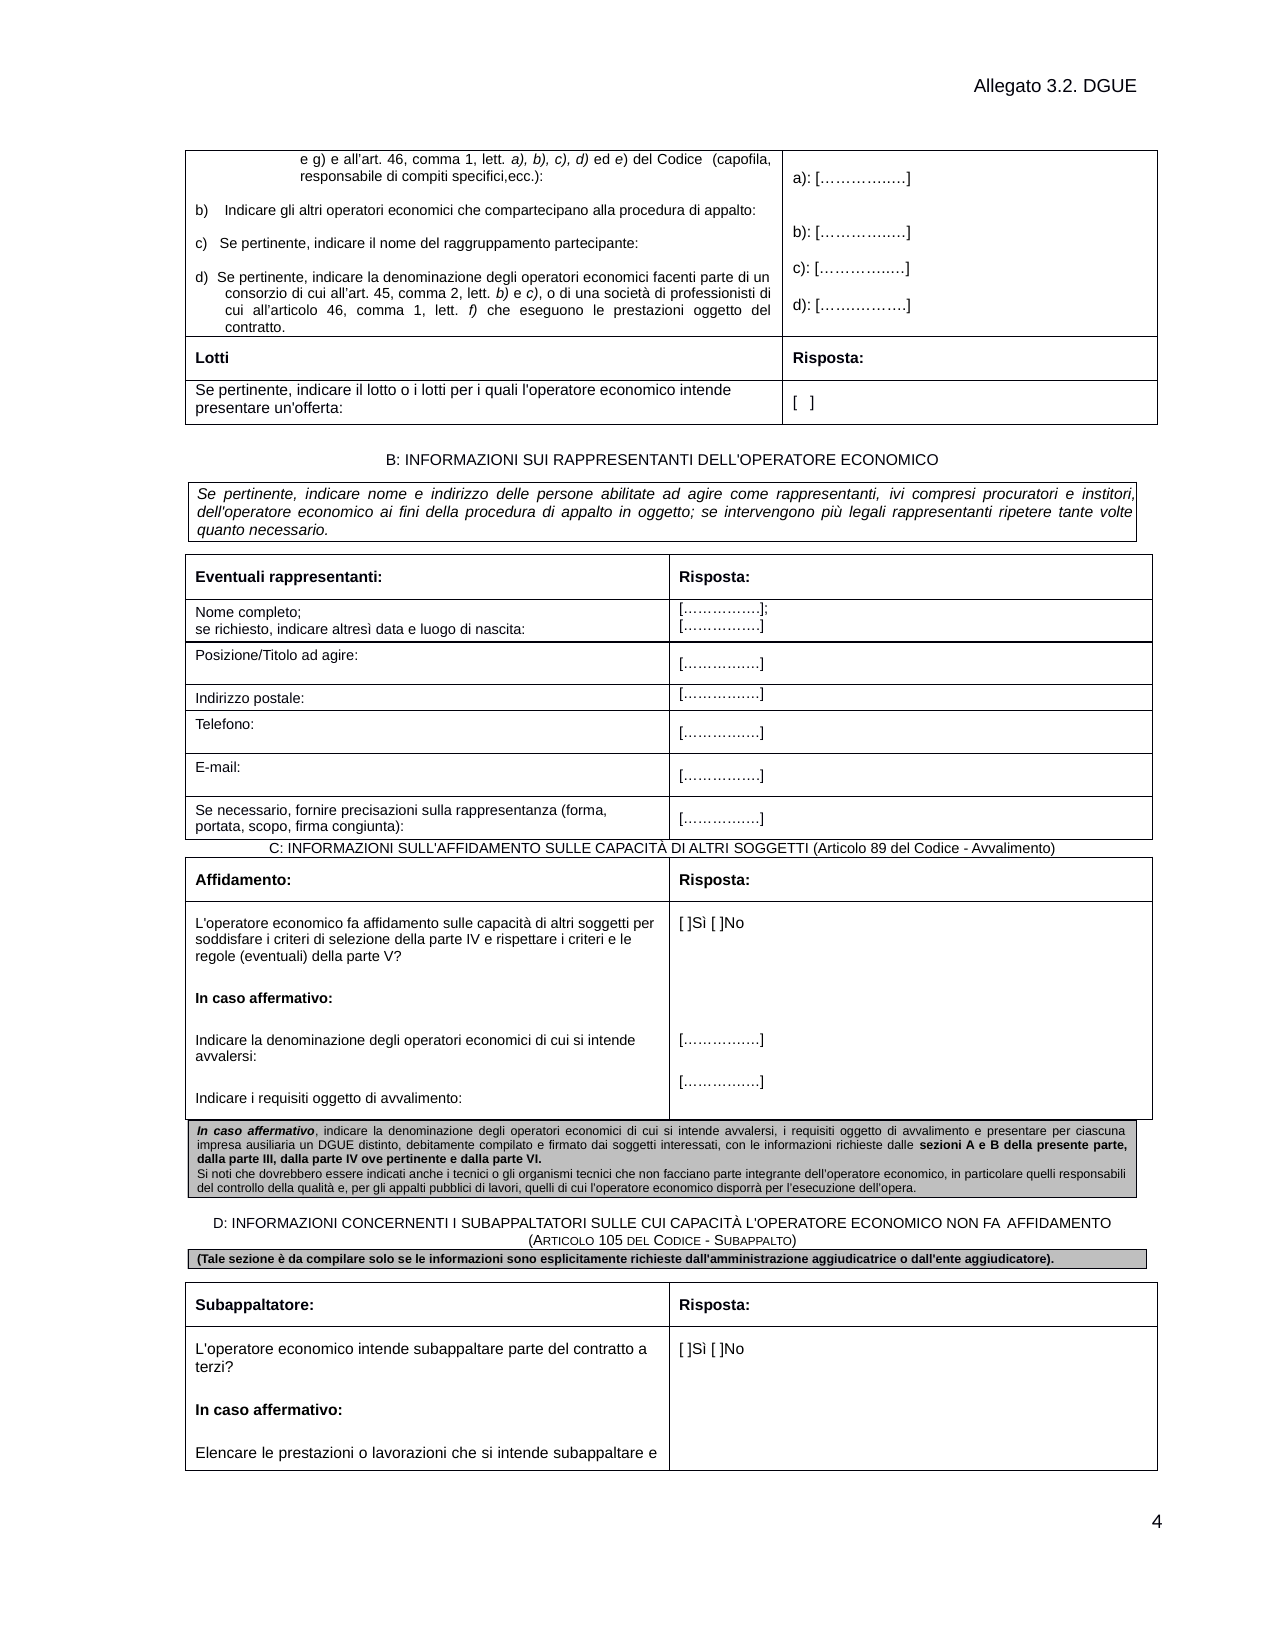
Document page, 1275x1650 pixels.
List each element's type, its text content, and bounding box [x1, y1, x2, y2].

table_cell e g) e all’art. 46, comma 1, lett. a), b), c), d) ed e) del Codice (capofila, responsabile di compiti specifici,ecc.): b) Indicare gli altri operatori economici che compartecipano alla procedura di appalto: c) Se pertinente, indicare il nome del raggruppamento partecipante: d) Se pertinente, indicare la denominazione degli operatori economici facenti parte di un consorzio di cui all’art. 45, comma 2, lett. b) e c), o di una società di professionisti di cui all’articolo 46, comma 1, lett. f) che eseguono le prestazioni oggetto del contratto. [186, 151, 782, 336]
table_cell […………….] [670, 754, 1152, 796]
text Si noti che dovrebbero essere indicati anche i tecnici o gli organismi tecnici che non facciano parte integrante dell’operatore economico, in particolare quelli responsabili del controllo della qualità e, per gli appalti pubblici di lavori, quelli di cui l’operatore economico disporrà per l’esecuzione dell’opera. [189, 1163, 1136, 1197]
table_cell [ ]Sì [ ]No [670, 1327, 1157, 1470]
table_cell L'operatore economico intende subappaltare parte del contratto a terzi? In caso affermativo: Elencare le prestazioni o lavorazioni che si intende subappaltare e [186, 1327, 669, 1470]
table_cell [………….…] [670, 643, 1152, 684]
table_cell Nome completo; se richiesto, indicare altresì data e luogo di nascita: [186, 600, 669, 641]
table_cell [………….…] [670, 711, 1152, 753]
table_cell a): […………..…] b): […………..…] c): […………..…] d): […….……….] [783, 151, 1157, 336]
table_cell Lotti [186, 337, 782, 379]
table_header Subappaltatore: [186, 1283, 669, 1326]
table_header Risposta: [670, 858, 1152, 901]
title D: Informazioni concernenti i subappaltatori sulle cui capacità l'operatore economico non fa affidamento (Articolo 105 del Codice - Subappalto) [187, 1215, 1137, 1249]
table_header Risposta: [670, 555, 1152, 598]
table_cell [ ] [783, 381, 1157, 424]
title C: Informazioni sull'affidamento SULLE Capacità di altri soggetti (Articolo 89 del Codice - Avvalimento) [187, 840, 1137, 857]
title B: Informazioni sui rappresentanti dell'operatore economico [187, 451, 1137, 469]
table_header Eventuali rappresentanti: [186, 555, 669, 598]
table_cell E-mail: [186, 754, 669, 796]
table_cell [………….…] [670, 797, 1152, 839]
table_cell Posizione/Titolo ad agire: [186, 643, 669, 684]
table_cell Indirizzo postale: [186, 685, 669, 710]
table_cell […………….]; […………….] [670, 600, 1152, 641]
text In caso affermativo, indicare la denominazione degli operatori economici di cui si intende avvalersi, i requisiti oggetto di avvalimento e presentare per ciascuna impresa ausiliaria un DGUE distinto, debitamente compilato e firmato dai soggetti interessati, con le informazioni richieste dalle sezioni A e B della presente parte, dalla parte III, dalla parte IV ove pertinente e dalla parte VI. [189, 1121, 1136, 1163]
table_cell L'operatore economico fa affidamento sulle capacità di altri soggetti per soddisfare i criteri di selezione della parte IV e rispettare i criteri e le regole (eventuali) della parte V? In caso affermativo: Indicare la denominazione degli operatori economici di cui si intende avvalersi: Indicare i requisiti oggetto di avvalimento: [186, 902, 669, 1119]
table_header Affidamento: [186, 858, 669, 901]
table_cell [ ]Sì [ ]No [………….…] [………….…] [670, 902, 1152, 1119]
table_cell Risposta: [783, 337, 1157, 379]
text Se pertinente, indicare nome e indirizzo delle persone abilitate ad agire come rappresentanti, ivi compresi procuratori e institori, dell'operatore economico ai fini della procedura di appalto in oggetto; se intervengono più legali rappresentanti ripetere tante volte quanto necessario. [189, 483, 1136, 541]
table_cell Se pertinente, indicare il lotto o i lotti per i quali l'operatore economico intende presentare un'offerta: [186, 381, 782, 424]
table_cell Telefono: [186, 711, 669, 753]
title (Tale sezione è da compilare solo se le informazioni sono esplicitamente richieste dall'amministrazione aggiudicatrice o dall'ente aggiudicatore). [189, 1250, 1146, 1268]
table_cell [………….…] [670, 685, 1152, 710]
table_cell Se necessario, fornire precisazioni sulla rappresentanza (forma, portata, scopo, firma congiunta): [186, 797, 669, 839]
table_header Risposta: [670, 1283, 1157, 1326]
